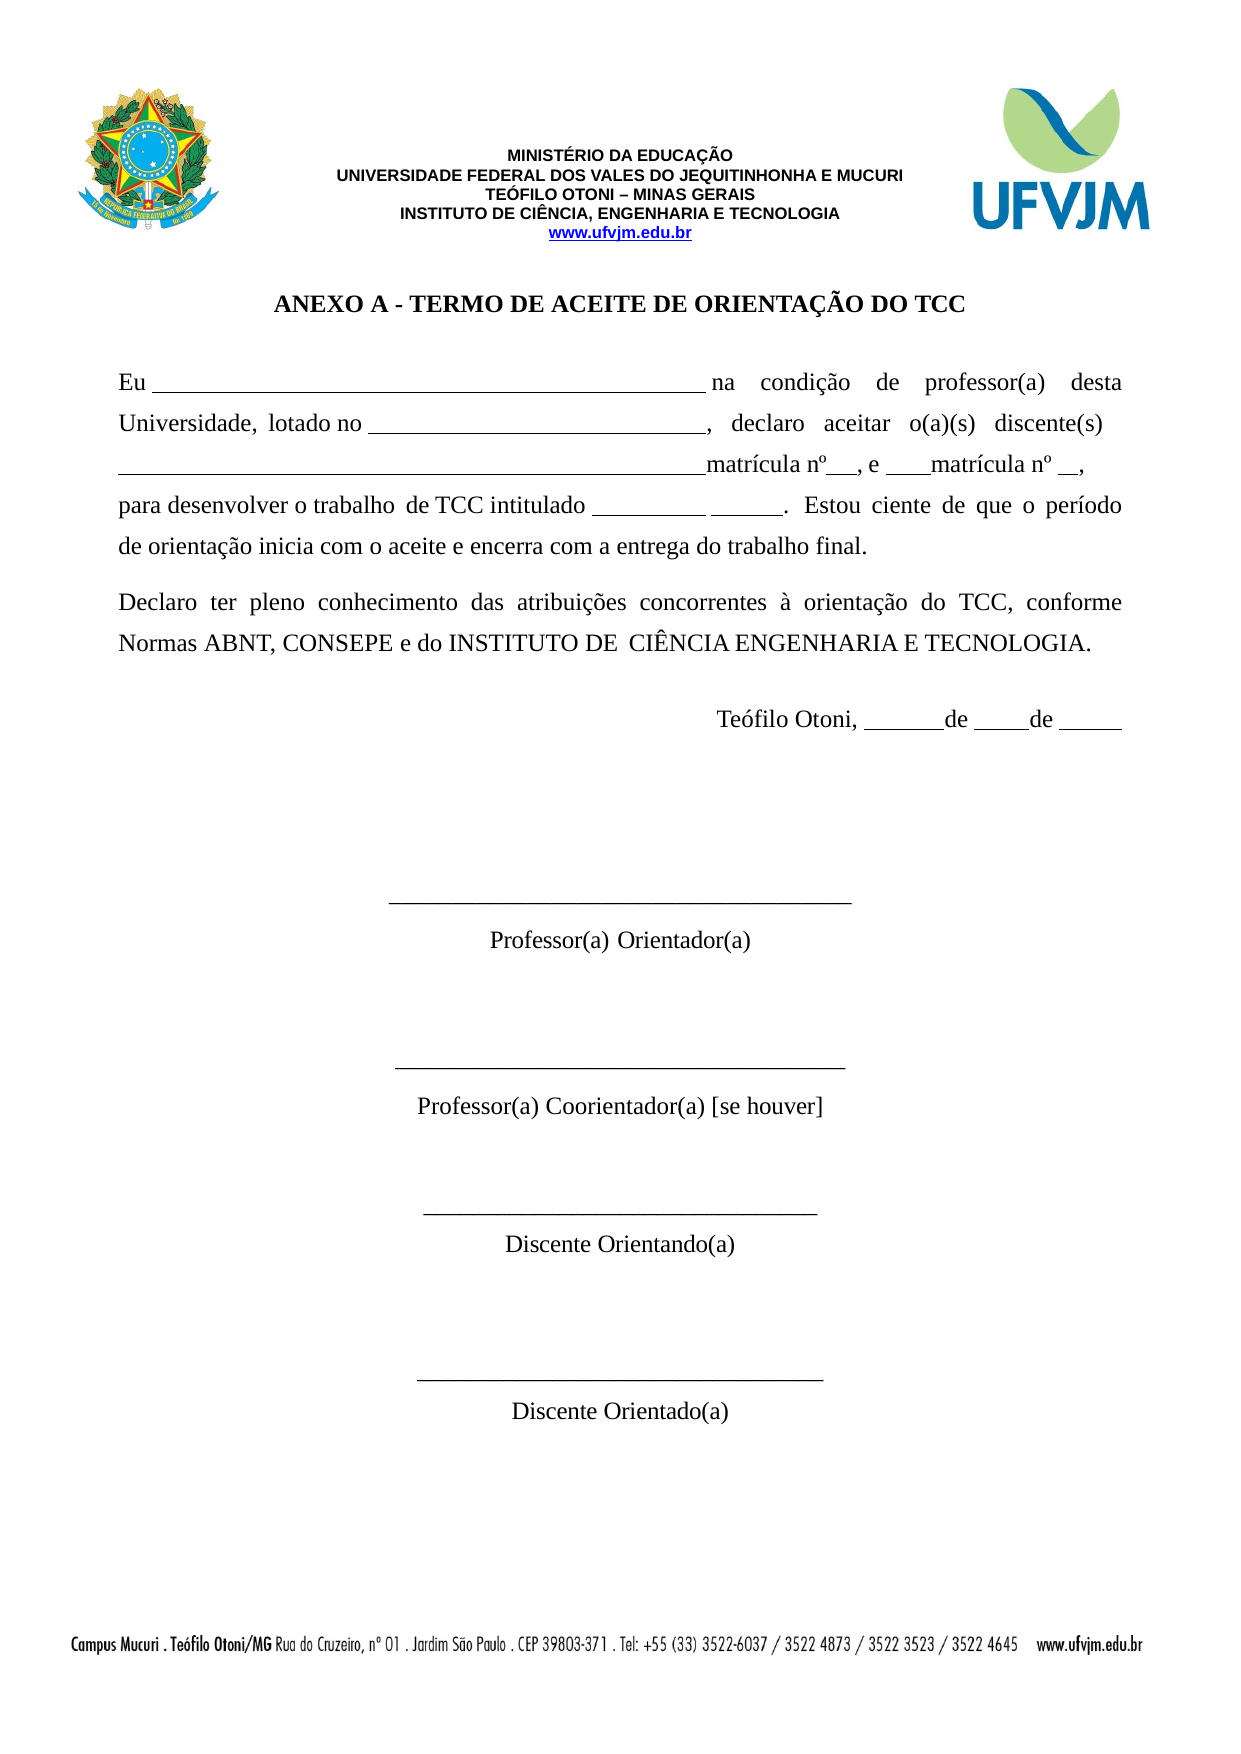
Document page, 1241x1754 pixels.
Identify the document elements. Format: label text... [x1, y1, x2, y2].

text Professor(a) Coorientador(a) [se houver] [118, 1091, 1122, 1120]
picture [22, 1688, 1227, 1695]
text Professor(a) Orientador(a) [118, 926, 1122, 954]
text Discente Orientado(a) [118, 1396, 1122, 1425]
subtitle ANEXO A - TERMO DE ACEITE DE ORIENTAÇÃO DO TCC [118, 289, 1122, 318]
text Discente Orientando(a) [118, 1229, 1122, 1258]
text _________________________________ [118, 1355, 1122, 1384]
text ____________________________________ [118, 1043, 1122, 1072]
text _____________________________________ [118, 878, 1122, 907]
text Eu na condição de professor(a) desta Universidade, lotado no , declaro aceitar o(a)(s) discente(s) matrícula nº , e matrícula nº , para desenvolver o trabalho de TCC intitulado . Estou ciente de que o período de orientação inicia com o aceite e encerra com a entrega do trabalho final. [118, 367, 1122, 560]
text ________________________________ [118, 1189, 1122, 1217]
text Teófilo Otoni, de de [118, 704, 1122, 732]
text Declaro ter pleno conhecimento das atribuições concorrentes à orientação do TCC, conforme Normas ABNT, CONSEPE e do INSTITUTO DE CIÊNCIA ENGENHARIA E TECNOLOGIA. [118, 587, 1122, 656]
